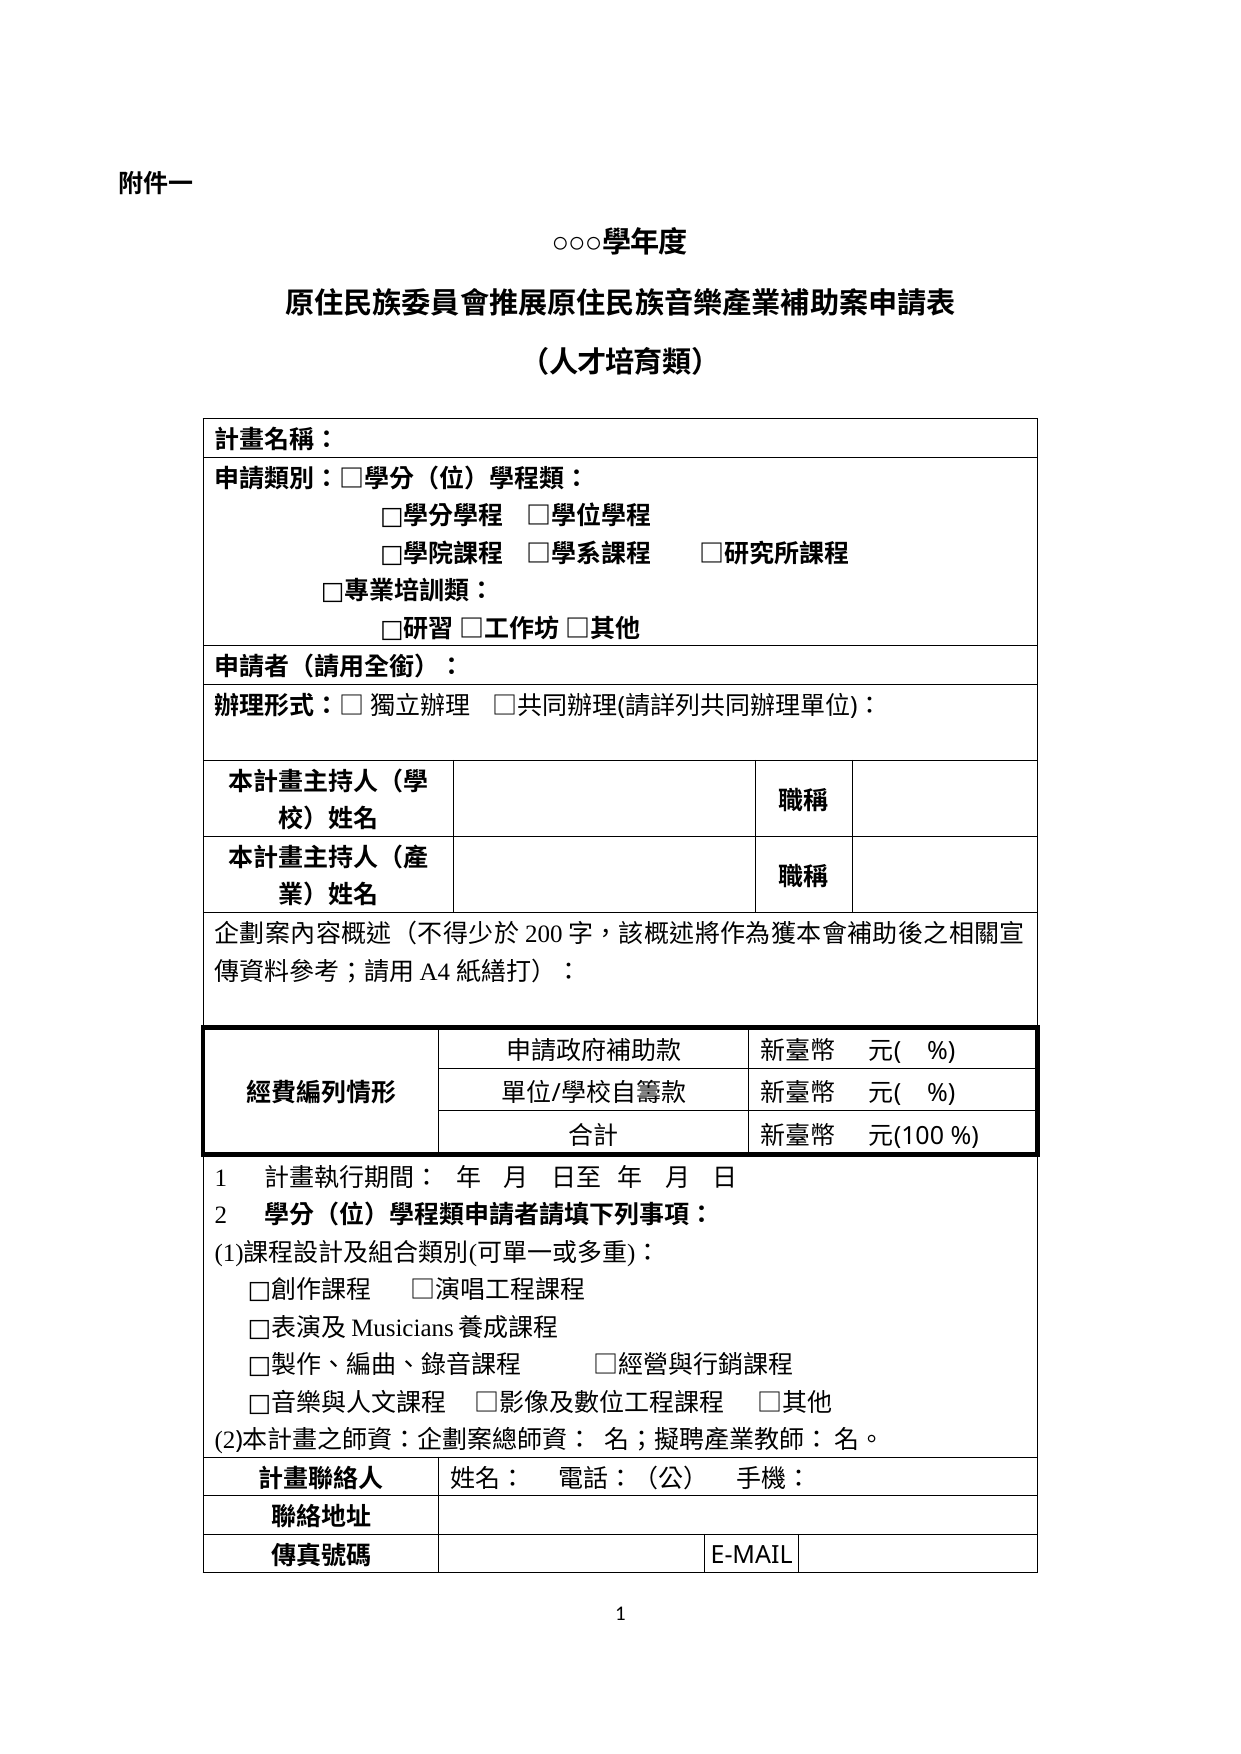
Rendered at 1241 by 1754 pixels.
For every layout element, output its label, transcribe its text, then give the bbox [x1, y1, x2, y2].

table_cell [853, 761, 1037, 836]
table_cell 辦理形式：□ 獨立辦理 □共同辦理(請詳列共同辦理單位)： [204, 685, 1037, 760]
text （人才培育類） [118, 322, 1122, 397]
table_cell 姓名： 電話：（公） 手機： [439, 1458, 1037, 1495]
table_cell [853, 837, 1037, 912]
table_cell [454, 837, 755, 912]
table_cell 新臺幣 元( %) [749, 1069, 1035, 1110]
table_cell 傳真號碼 [204, 1535, 438, 1572]
table_cell 申請政府補助款 [439, 1030, 748, 1068]
table_cell 經費編列情形 [205, 1030, 438, 1152]
table_cell 本計畫主持人（學校）姓名 [204, 761, 453, 836]
table_cell 職稱 [756, 761, 852, 836]
table_cell 新臺幣 元( %) [749, 1030, 1035, 1068]
table_cell 職稱 [756, 837, 852, 912]
table_cell E-MAIL [705, 1535, 798, 1572]
table_cell 聯絡地址 [204, 1496, 438, 1534]
table_cell 企劃案內容概述（不得少於200字，該概述將作為獲本會補助後之相關宣傳資料參考；請用A4 紙繕打）： [204, 913, 1037, 1025]
table_cell 計畫執行期間： 年 月 日至 年 月 日 學分（位）學程類申請者請填下列事項： (1)課程設計及組合類別(可單一或多重)： □創作課程 □演唱工程課程 □表演及Musicians養成課程 □製作、編曲、錄音課程 □經營與行銷課程 □音樂與人文課程 □影像及數位工程課程 □其他 (2)本計畫之師資：企劃案總師資： 名；擬聘產業教師： 名。 [204, 1157, 1037, 1457]
table_cell 本計畫主持人（產業）姓名 [204, 837, 453, 912]
table_cell 計畫聯絡人 [204, 1458, 438, 1495]
text 附件一 [118, 162, 1122, 200]
text ○○○學年度 [118, 219, 1122, 261]
table_cell 新臺幣 元(100 %) [749, 1111, 1035, 1152]
table_header 計畫名稱： [204, 419, 1037, 457]
table_cell [454, 761, 755, 836]
table_cell 申請者（請用全銜）： [204, 646, 1037, 684]
table_cell 合計 [439, 1111, 748, 1152]
table_cell [439, 1496, 1037, 1534]
text 原住民族委員會推展原住民族音樂產業補助案申請表 [118, 280, 1122, 322]
table_cell 申請類別：□學分（位）學程類： □學分學程 □學位學程 □學院課程 □學系課程 □研究所課程 □專業培訓類： □研習 □工作坊 □其他 [204, 458, 1037, 645]
table_cell [799, 1535, 1037, 1572]
table_cell 單位/學校自籌款 [439, 1069, 748, 1110]
table_cell [439, 1535, 704, 1572]
